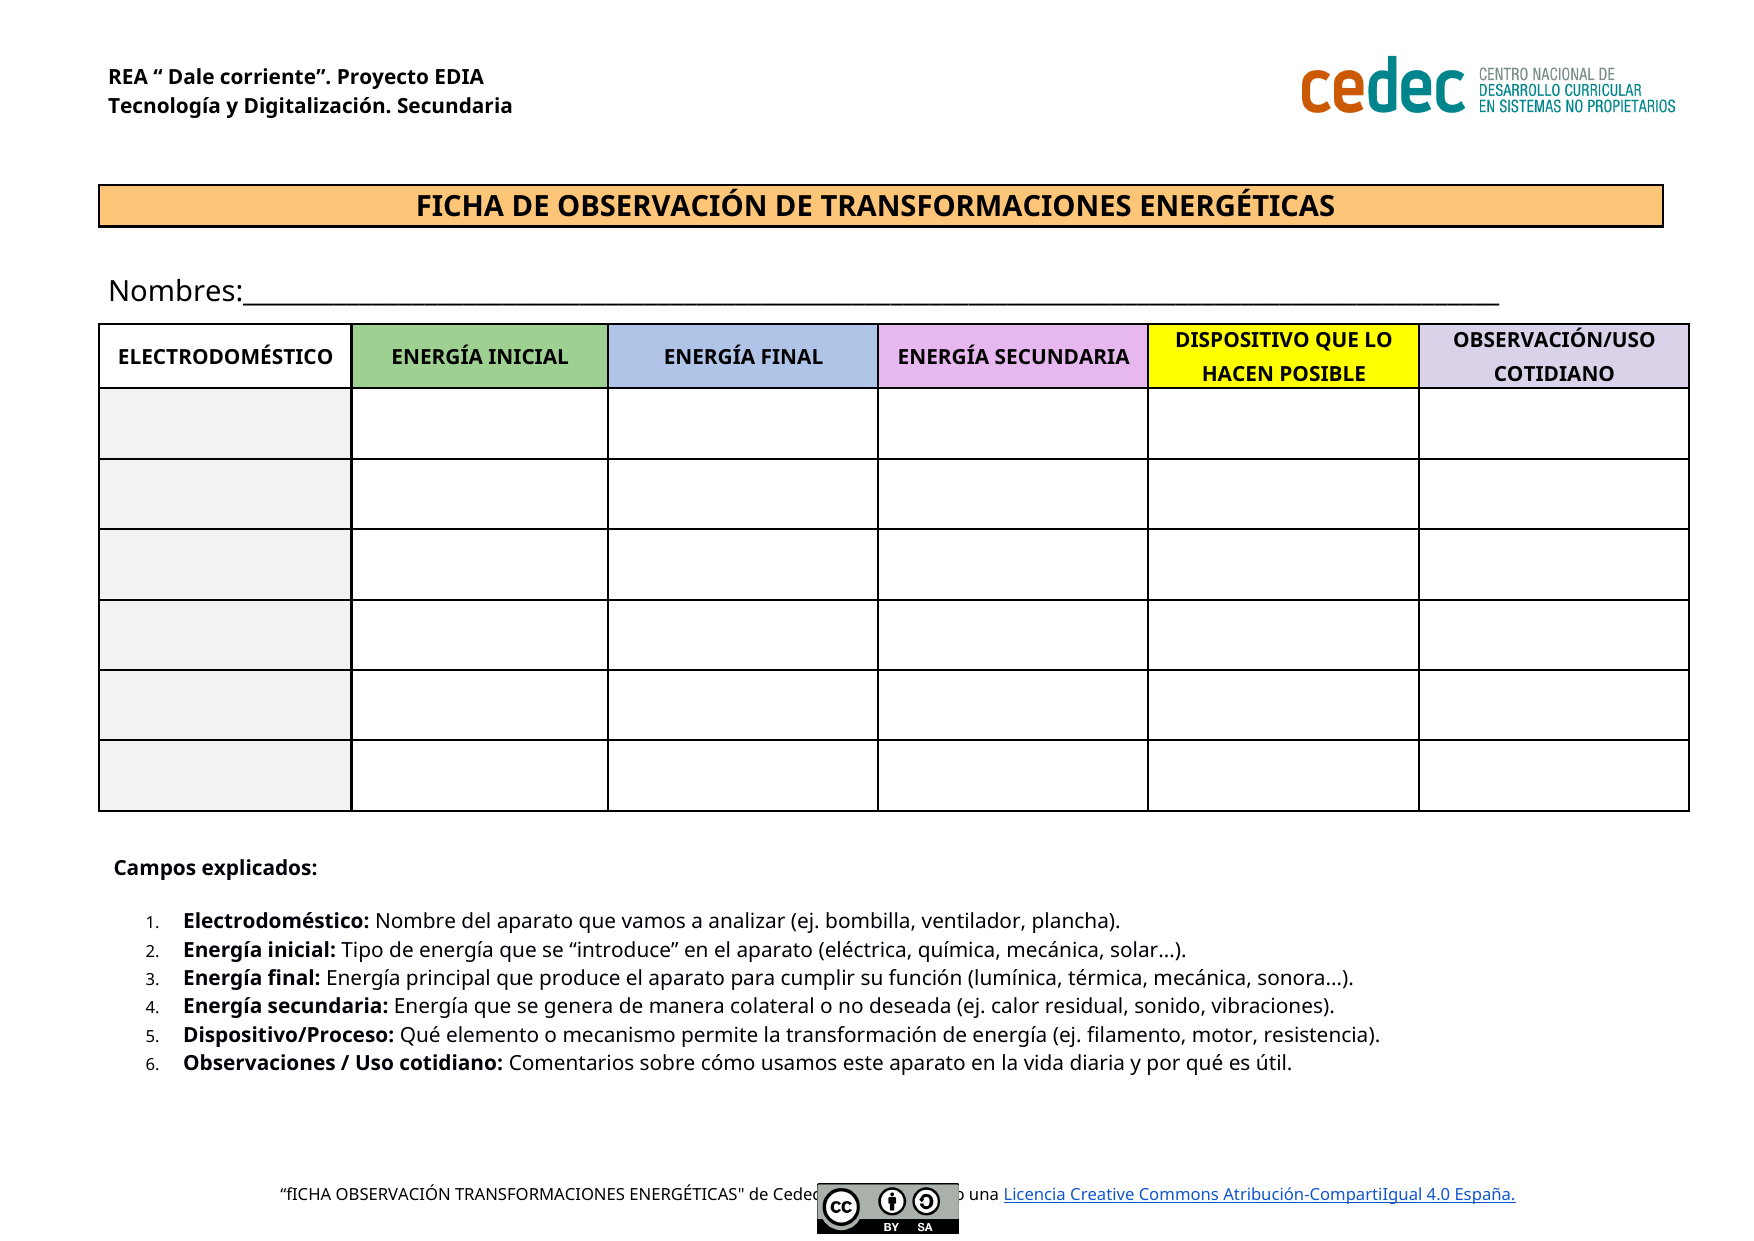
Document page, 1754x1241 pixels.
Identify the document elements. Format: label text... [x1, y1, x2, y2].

table_cell [879, 460, 1147, 528]
table_cell [100, 389, 350, 458]
table_cell [879, 601, 1147, 669]
table_cell [1149, 671, 1418, 739]
text Campos explicados: [108, 853, 1688, 881]
table_cell [609, 460, 877, 528]
list Energía inicial: Tipo de energía que se “introduce” en el aparato (eléctrica, química, mecánica, solar…). [145, 935, 1688, 963]
table_cell [1149, 530, 1418, 598]
table_cell [1420, 601, 1688, 669]
list Energía secundaria: Energía que se genera de manera colateral o no deseada (ej. calor residual, sonido, vibraciones). [145, 992, 1688, 1020]
table_header ENERGÍA SECUNDARIA [879, 325, 1147, 387]
picture [817, 1183, 959, 1234]
table_cell [100, 530, 350, 598]
table_header ENERGÍA INICIAL [353, 325, 607, 387]
table_cell [353, 741, 607, 810]
table_cell [609, 671, 877, 739]
table_cell [1420, 741, 1688, 810]
table_cell [1149, 389, 1418, 458]
picture [1299, 53, 1683, 123]
table_cell [1149, 601, 1418, 669]
list Observaciones / Uso cotidiano: Comentarios sobre cómo usamos este aparato en la vida diaria y por qué es útil. [145, 1048, 1688, 1077]
table_cell [1149, 460, 1418, 528]
table_cell [879, 741, 1147, 810]
table_cell [1420, 530, 1688, 598]
table_header ENERGÍA FINAL [609, 325, 877, 387]
list Energía final: Energía principal que produce el aparato para cumplir su función (lumínica, térmica, mecánica, sonora…). [145, 963, 1688, 992]
table_header OBSERVACIÓN/USO COTIDIANO [1420, 325, 1688, 387]
table_cell [879, 389, 1147, 458]
table_cell [353, 671, 607, 739]
table_cell [1420, 671, 1688, 739]
table_cell [353, 460, 607, 528]
table_cell [100, 460, 350, 528]
table_header ELECTRODOMÉSTICO [100, 325, 350, 387]
list Dispositivo/Proceso: Qué elemento o mecanismo permite la transformación de energía (ej. filamento, motor, resistencia). [145, 1020, 1688, 1048]
table_cell [1420, 389, 1688, 458]
table_cell [609, 389, 877, 458]
list Electrodoméstico: Nombre del aparato que vamos a analizar (ej. bombilla, ventilador, plancha). [145, 906, 1688, 935]
table_cell [100, 671, 350, 739]
table_cell [609, 530, 877, 598]
text Nombres:_________________________________________________________________________________________________ [108, 271, 1688, 310]
table_cell [879, 671, 1147, 739]
table_cell [353, 389, 607, 458]
table_cell [100, 601, 350, 669]
table_header FICHA DE OBSERVACIÓN DE TRANSFORMACIONES ENERGÉTICAS [100, 186, 1662, 225]
table_header DISPOSITIVO QUE LO HACEN POSIBLE [1149, 325, 1418, 387]
table_cell [100, 741, 350, 810]
table_cell [609, 601, 877, 669]
table_cell [353, 601, 607, 669]
table_cell [1420, 460, 1688, 528]
table_cell [1149, 741, 1418, 810]
table_cell [353, 530, 607, 598]
table_cell [879, 530, 1147, 598]
table_cell [609, 741, 877, 810]
